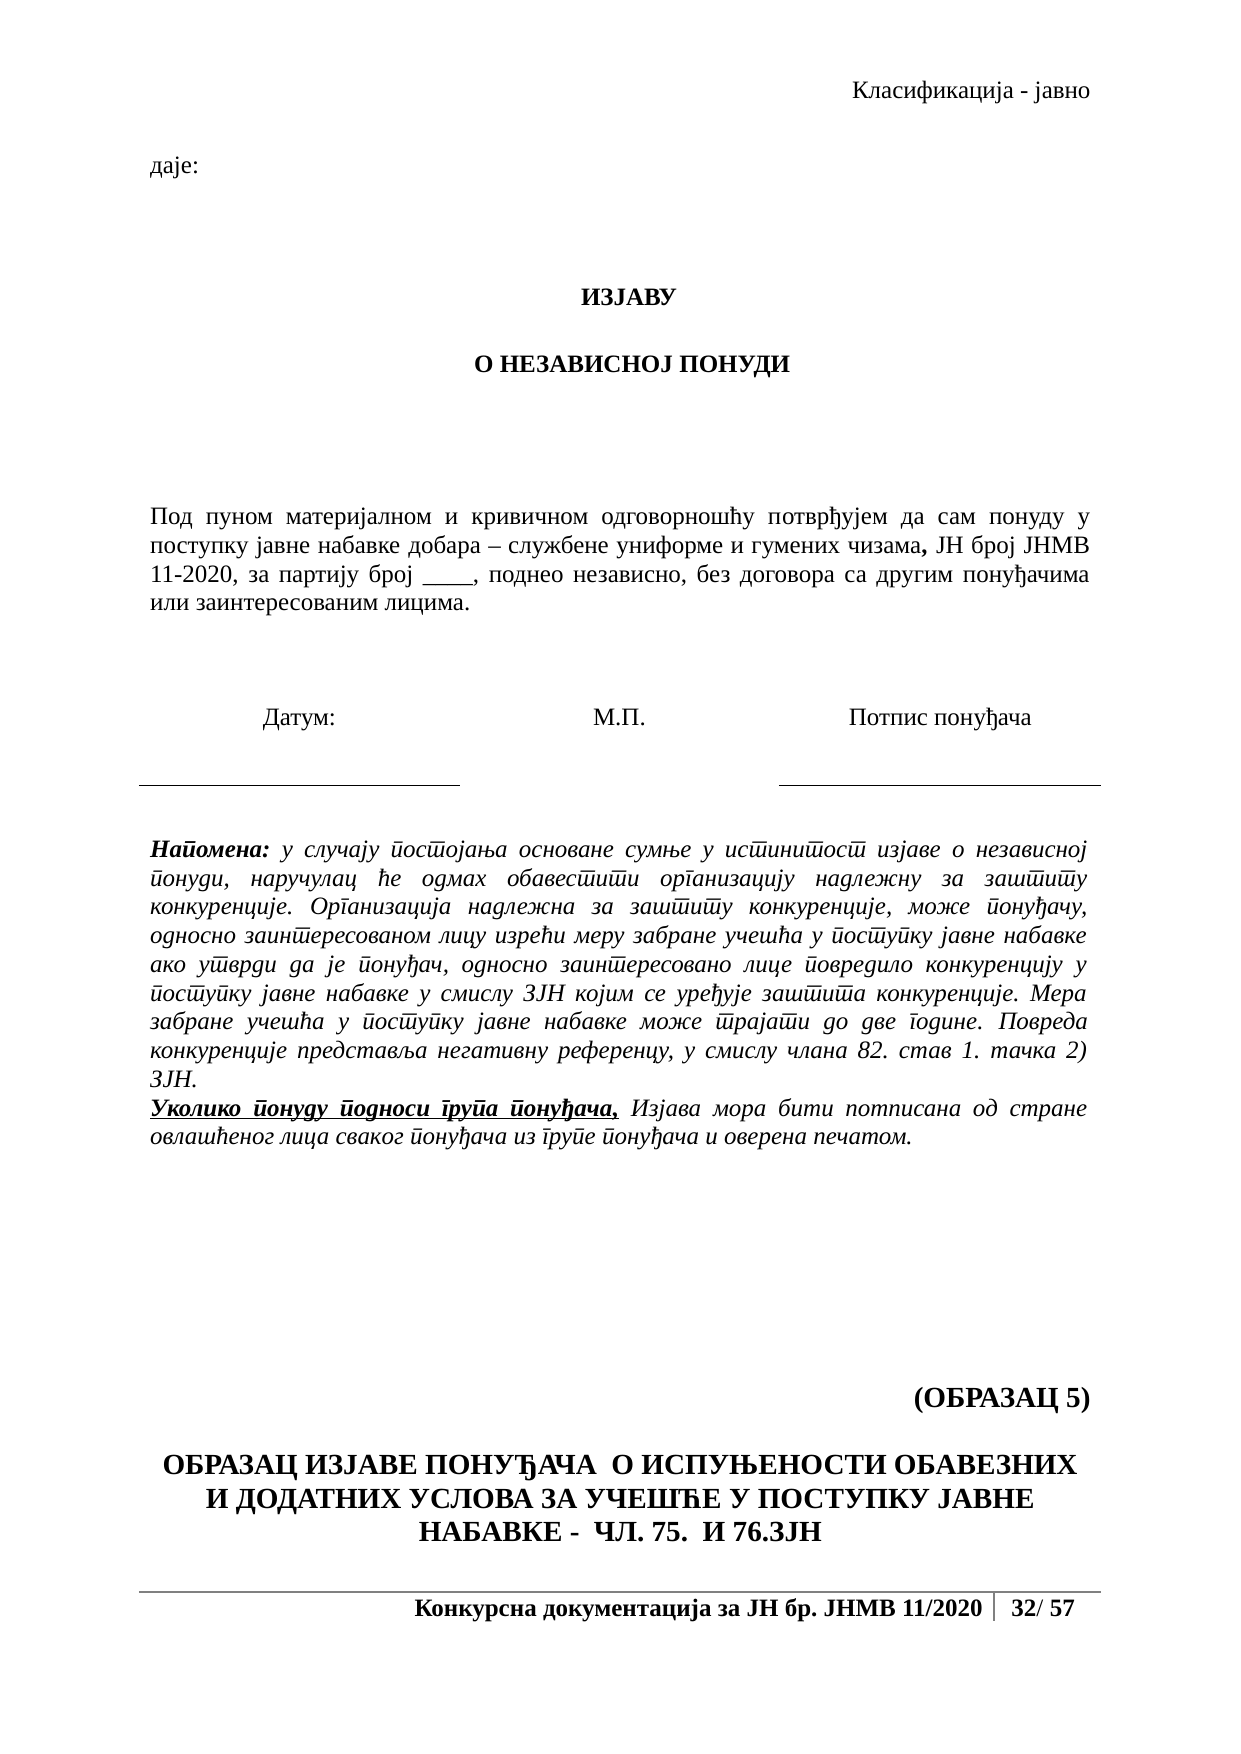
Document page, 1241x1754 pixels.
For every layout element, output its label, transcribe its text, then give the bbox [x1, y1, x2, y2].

text (ОБРАЗАЦ 5) [150, 1380, 1090, 1414]
table_cell [779, 744, 1101, 785]
table_cell [139, 744, 459, 785]
text Уколико понуду подноси група понуђача, Изјава мора бити потписана од стране овлашћеног лица сваког понуђача из групе понуђача и оверена печатом. [150, 1093, 1090, 1150]
table_cell [460, 744, 779, 785]
table_header М.П. [460, 703, 779, 744]
text ИЗЈАВУ [150, 282, 1090, 311]
table_header Потпис понуђача [779, 703, 1101, 744]
text ОБРАЗАЦ ИЗЈАВЕ ПОНУЂАЧА О ИСПУЊЕНОСТИ ОБАВЕЗНИХ И ДОДАТНИХ УСЛОВА ЗА УЧЕШЋЕ У ПОСТУПКУ ЈАВНЕ НАБАВКЕ - ЧЛ. 75. И 76.ЗЈН [150, 1447, 1090, 1548]
text О НЕЗАВИСНОЈ ПОНУДИ [150, 349, 1090, 377]
table_header Датум: [139, 703, 459, 744]
text Под пуном материјалном и кривичном одговорношћу потврђујем да сам понуду у поступку јавне набавке добара – службене униформе и гумених чизама, ЈН број ЈНМВ 11-2020, за партију број ____, поднео независно, без договора са другим понуђачима или заинтересованим лицима. [150, 501, 1090, 616]
text даје: [150, 150, 1090, 179]
text Напомена: у случају постојања основане сумње у истинитост изјаве о независној понуди, наручулац ће одмах обавестити организацију надлежну за заштиту конкуренције. Организација надлежна за заштиту конкуренције, може понуђачу, односно заинтересованом лицу изрећи меру забране учешћа у поступку јавне набавке ако утврди да је понуђач, односно заинтересовано лице повредило конкуренцију у поступку јавне набавке у смислу ЗЈН којим се уређује заштита конкуренције. Мера забране учешћа у поступку јавне набавке може трајати до две године. Повреда конкуренције представља негативну референцу, у смислу члана 82. став 1. тачка 2) ЗЈН. [150, 834, 1090, 1093]
